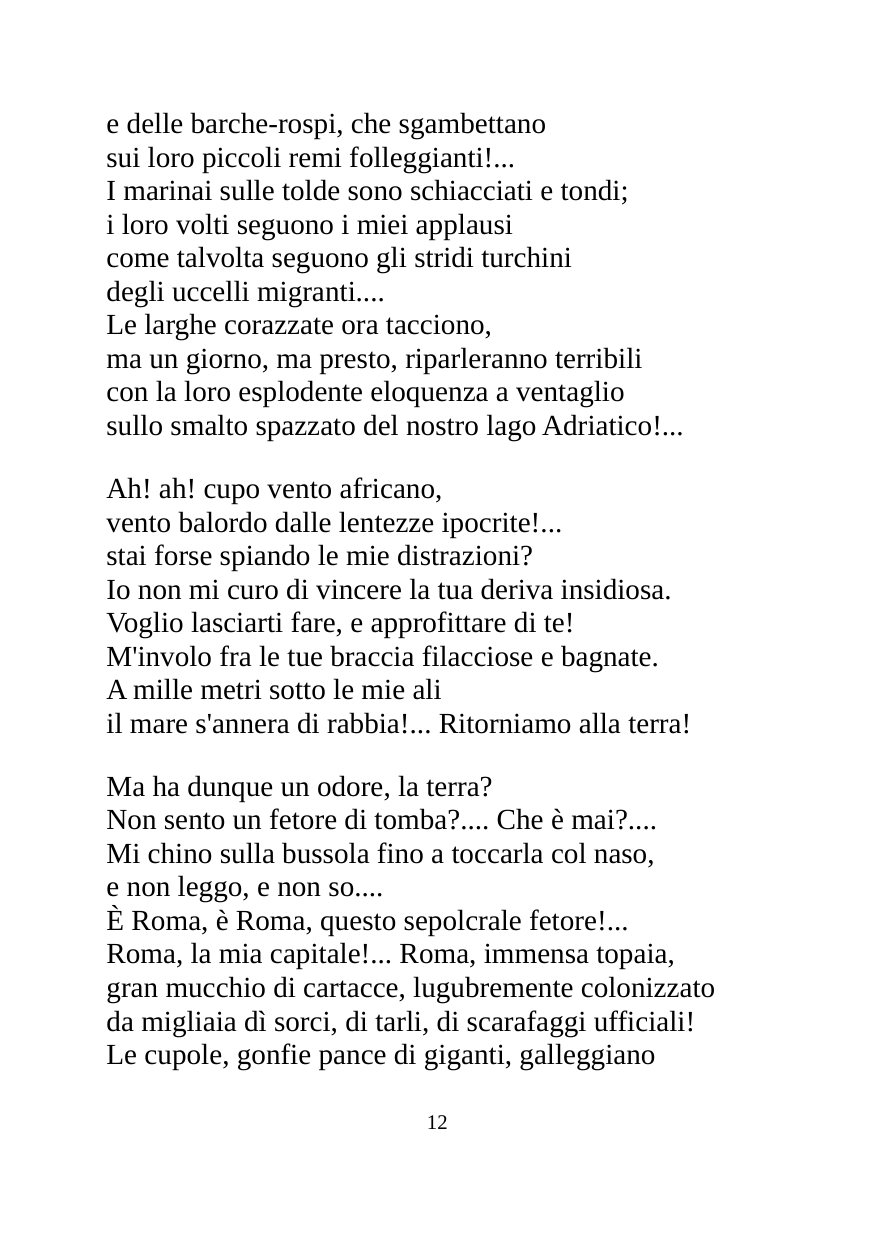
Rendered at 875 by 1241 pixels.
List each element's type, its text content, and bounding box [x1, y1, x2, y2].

text e delle barche-rospi, che sgambettano sui loro piccoli remi folleggianti!... I marinai sulle tolde sono schiacciati e tondi; i loro volti seguono i miei applausi come talvolta seguono gli stridi turchini degli uccelli migranti.... Le larghe corazzate ora tacciono, ma un giorno, ma presto, riparleranno terribili con la loro esplodente eloquenza a ventaglio sullo smalto spazzato del nostro lago Adriatico!... [106, 106, 768, 442]
text Ah! ah! cupo vento africano, vento balordo dalle lentezze ipocrite!... stai forse spiando le mie distrazioni? Io non mi curo di vincere la tua deriva insidiosa. Voglio lasciarti fare, e approfittare di te! M'involo fra le tue braccia filacciose e bagnate. A mille metri sotto le mie ali il mare s'annera di rabbia!... Ritorniamo alla terra! [106, 471, 768, 739]
text Ma ha dunque un odore, la terra? Non sento un fetore di tomba?.... Che è mai?.... Mi chino sulla bussola fino a toccarla col naso, e non leggo, e non so.... È Roma, è Roma, questo sepolcrale fetore!... Roma, la mia capitale!... Roma, immensa topaia, gran mucchio di cartacce, lugubremente colonizzato da migliaia dì sorci, di tarli, di scarafaggi ufficiali! Le cupole, gonfie pance di giganti, galleggiano [106, 769, 768, 1071]
